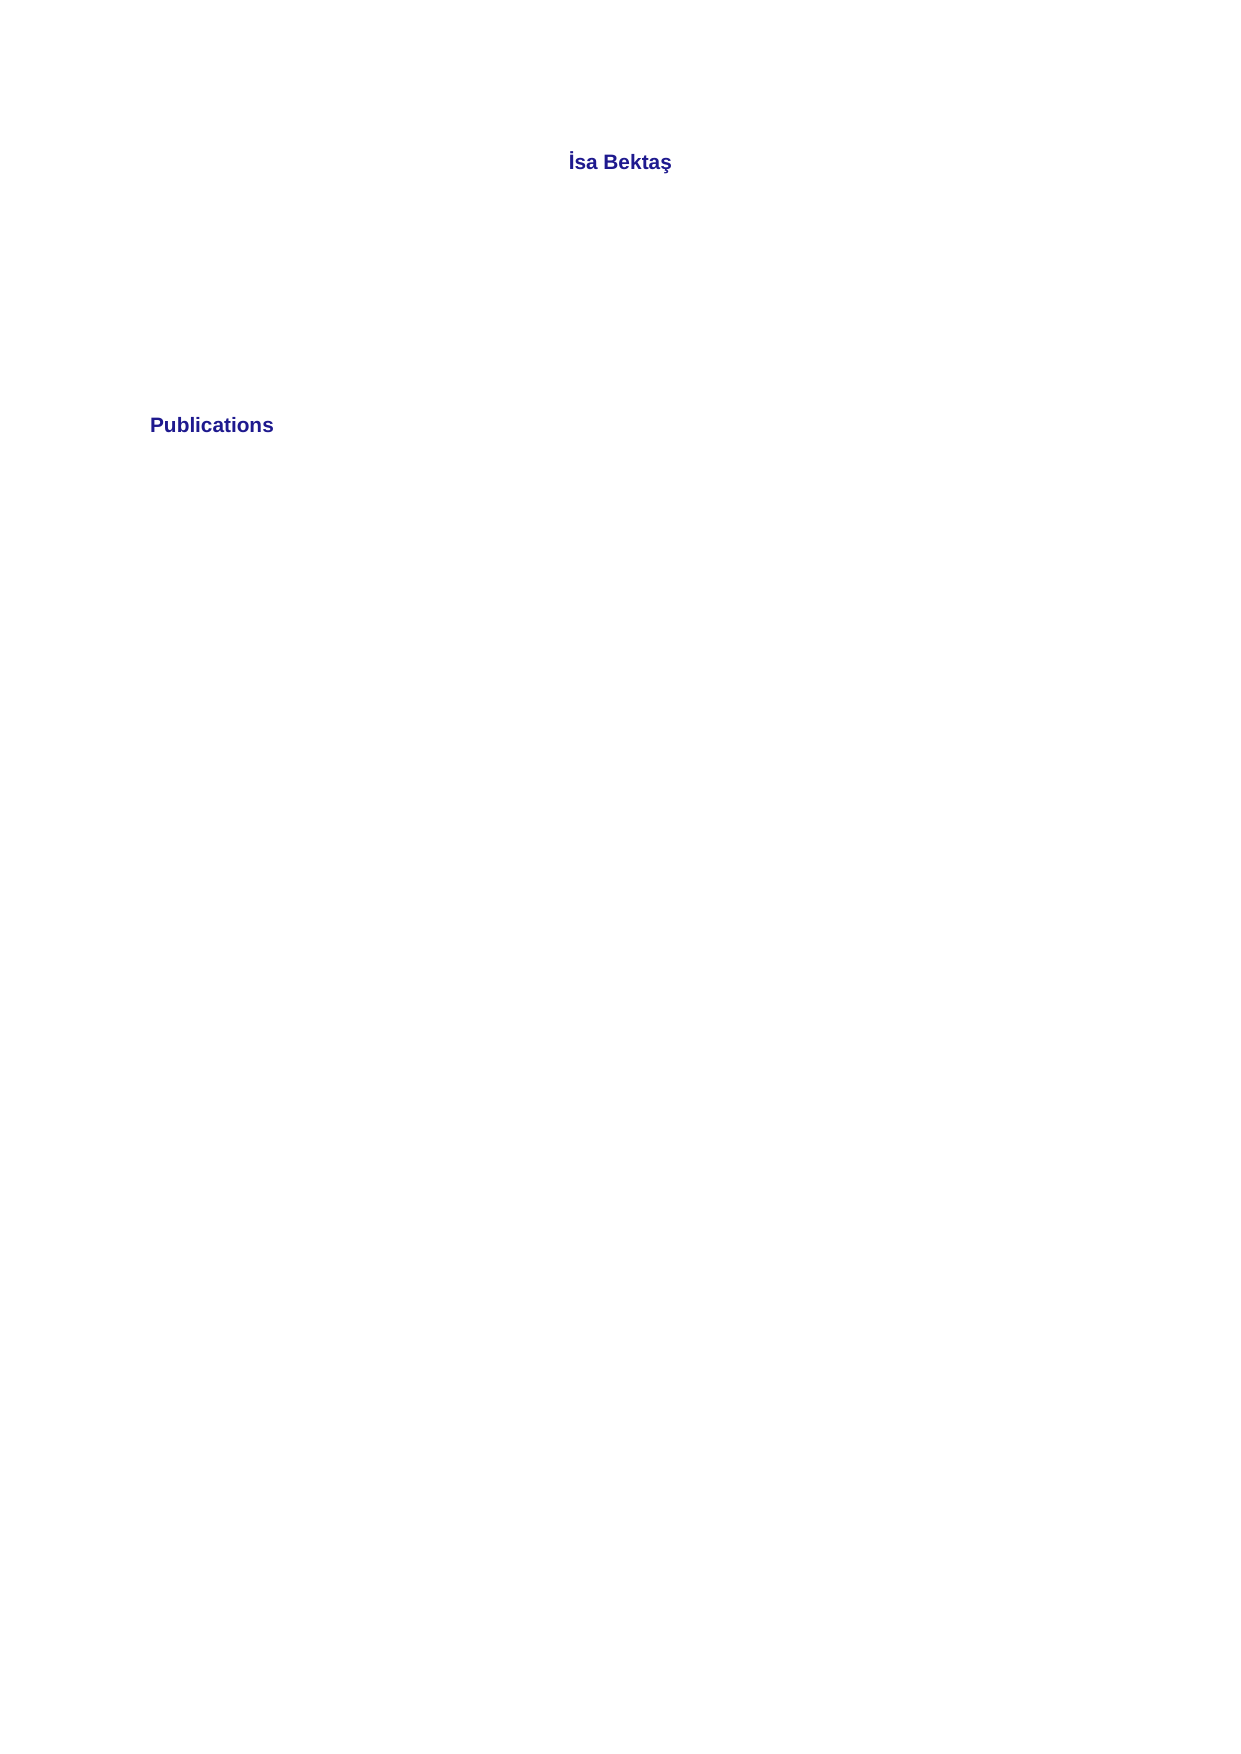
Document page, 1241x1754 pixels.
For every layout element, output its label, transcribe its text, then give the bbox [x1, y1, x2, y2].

subtitle Publications [150, 412, 1090, 436]
subtitle İsa Bektaş [150, 150, 1090, 174]
